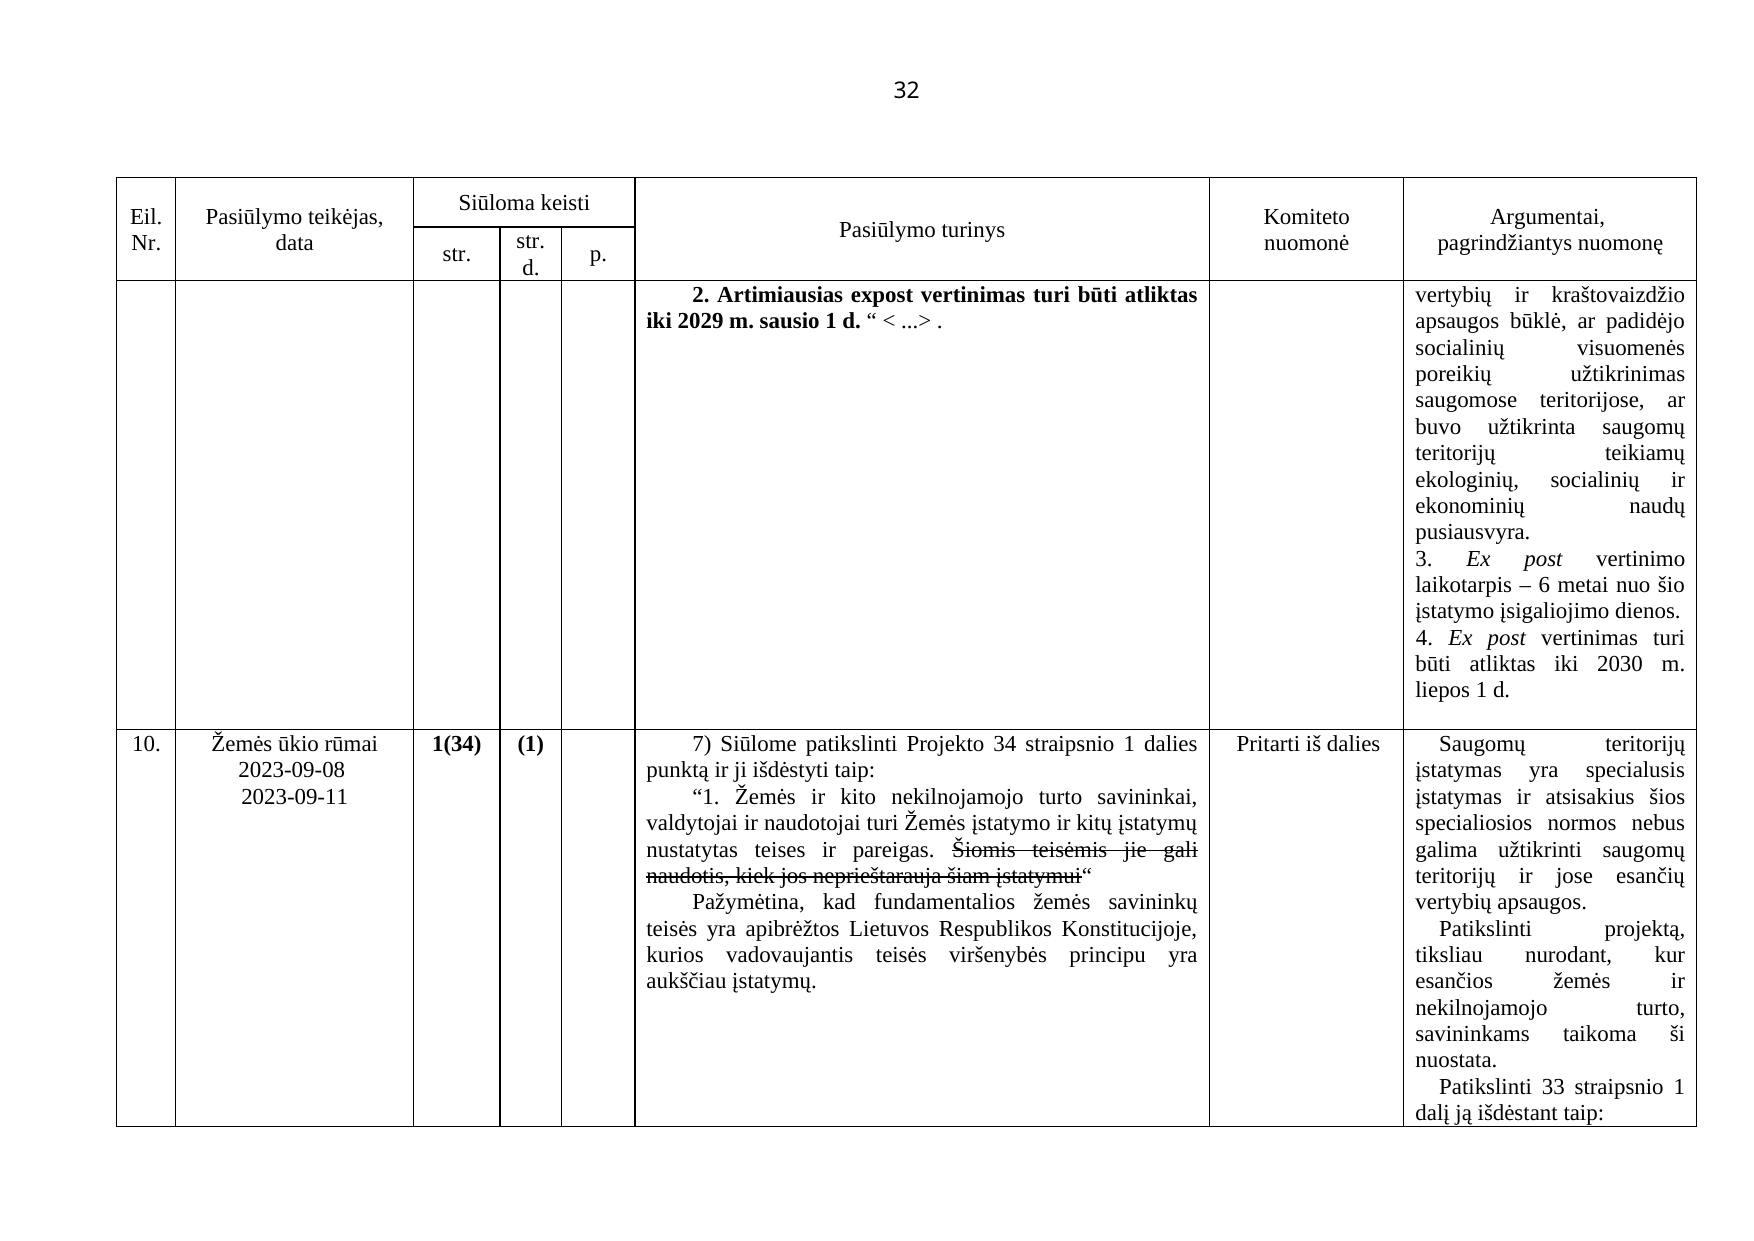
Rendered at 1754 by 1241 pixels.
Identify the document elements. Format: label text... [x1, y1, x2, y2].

table_cell 1(34) [414, 730, 499, 1126]
table_cell [501, 281, 561, 729]
table_cell [176, 281, 413, 729]
table_cell 7) Siūlome patikslinti Projekto 34 straipsnio 1 dalies punktą ir ji išdėstyti taip: “1. Žemės ir kito nekilnojamojo turto savininkai, valdytojai ir naudotojai turi Žemės įstatymo ir kitų įstatymų nustatytas teises ir pareigas. Šiomis teisėmis jie gali naudotis, kiek jos neprieštarauja šiam įstatymui“ Pažymėtina, kad fundamentalios žemės savininkų teisės yra apibrėžtos Lietuvos Respublikos Konstitucijoje, kurios vadovaujantis teisės viršenybės principu yra aukščiau įstatymų. [636, 730, 1209, 1126]
table_header Argumentai, pagrindžiantys nuomonę [1404, 178, 1696, 280]
table_cell Saugomų teritorijų įstatymas yra specialusis įstatymas ir atsisakius šios specialiosios normos nebus galima užtikrinti saugomų teritorijų ir jose esančių vertybių apsaugos. Patikslinti projektą, tiksliau nurodant, kur esančios žemės ir nekilnojamojo turto, savininkams taikoma ši nuostata. Patikslinti 33 straipsnio 1 dalį ją išdėstant taip: [1404, 730, 1696, 1126]
table_cell p. [562, 228, 634, 280]
table_cell str. d. [501, 228, 561, 280]
table_cell [117, 281, 175, 729]
table_cell vertybių ir kraštovaizdžio apsaugos būklė, ar padidėjo socialinių visuomenės poreikių užtikrinimas saugomose teritorijose, ar buvo užtikrinta saugomų teritorijų teikiamų ekologinių, socialinių ir ekonominių naudų pusiausvyra. 3. Ex post vertinimo laikotarpis – 6 metai nuo šio įstatymo įsigaliojimo dienos. 4. Ex post vertinimas turi būti atliktas iki 2030 m. liepos 1 d. [1404, 281, 1696, 729]
table_cell [562, 281, 634, 729]
table_cell [1210, 281, 1403, 729]
table_header Komiteto nuomonė [1210, 178, 1403, 280]
table_cell 2. Artimiausias expost vertinimas turi būti atliktas iki 2029 m. sausio 1 d. “ < ...> . [636, 281, 1209, 729]
table_header Pasiūlymo teikėjas, data [176, 178, 413, 280]
table_cell Žemės ūkio rūmai 2023-09-08 2023-09-11 [176, 730, 413, 1126]
table_cell [414, 281, 499, 729]
table_cell 10. [117, 730, 175, 1126]
table_cell Pritarti iš dalies [1210, 730, 1403, 1126]
table_header Siūloma keisti [414, 178, 634, 226]
table_cell str. [414, 228, 499, 280]
table_header Eil. Nr. [117, 178, 175, 280]
table_header Pasiūlymo turinys [636, 178, 1209, 280]
table_cell [562, 730, 634, 1126]
table_cell (1) [501, 730, 561, 1126]
